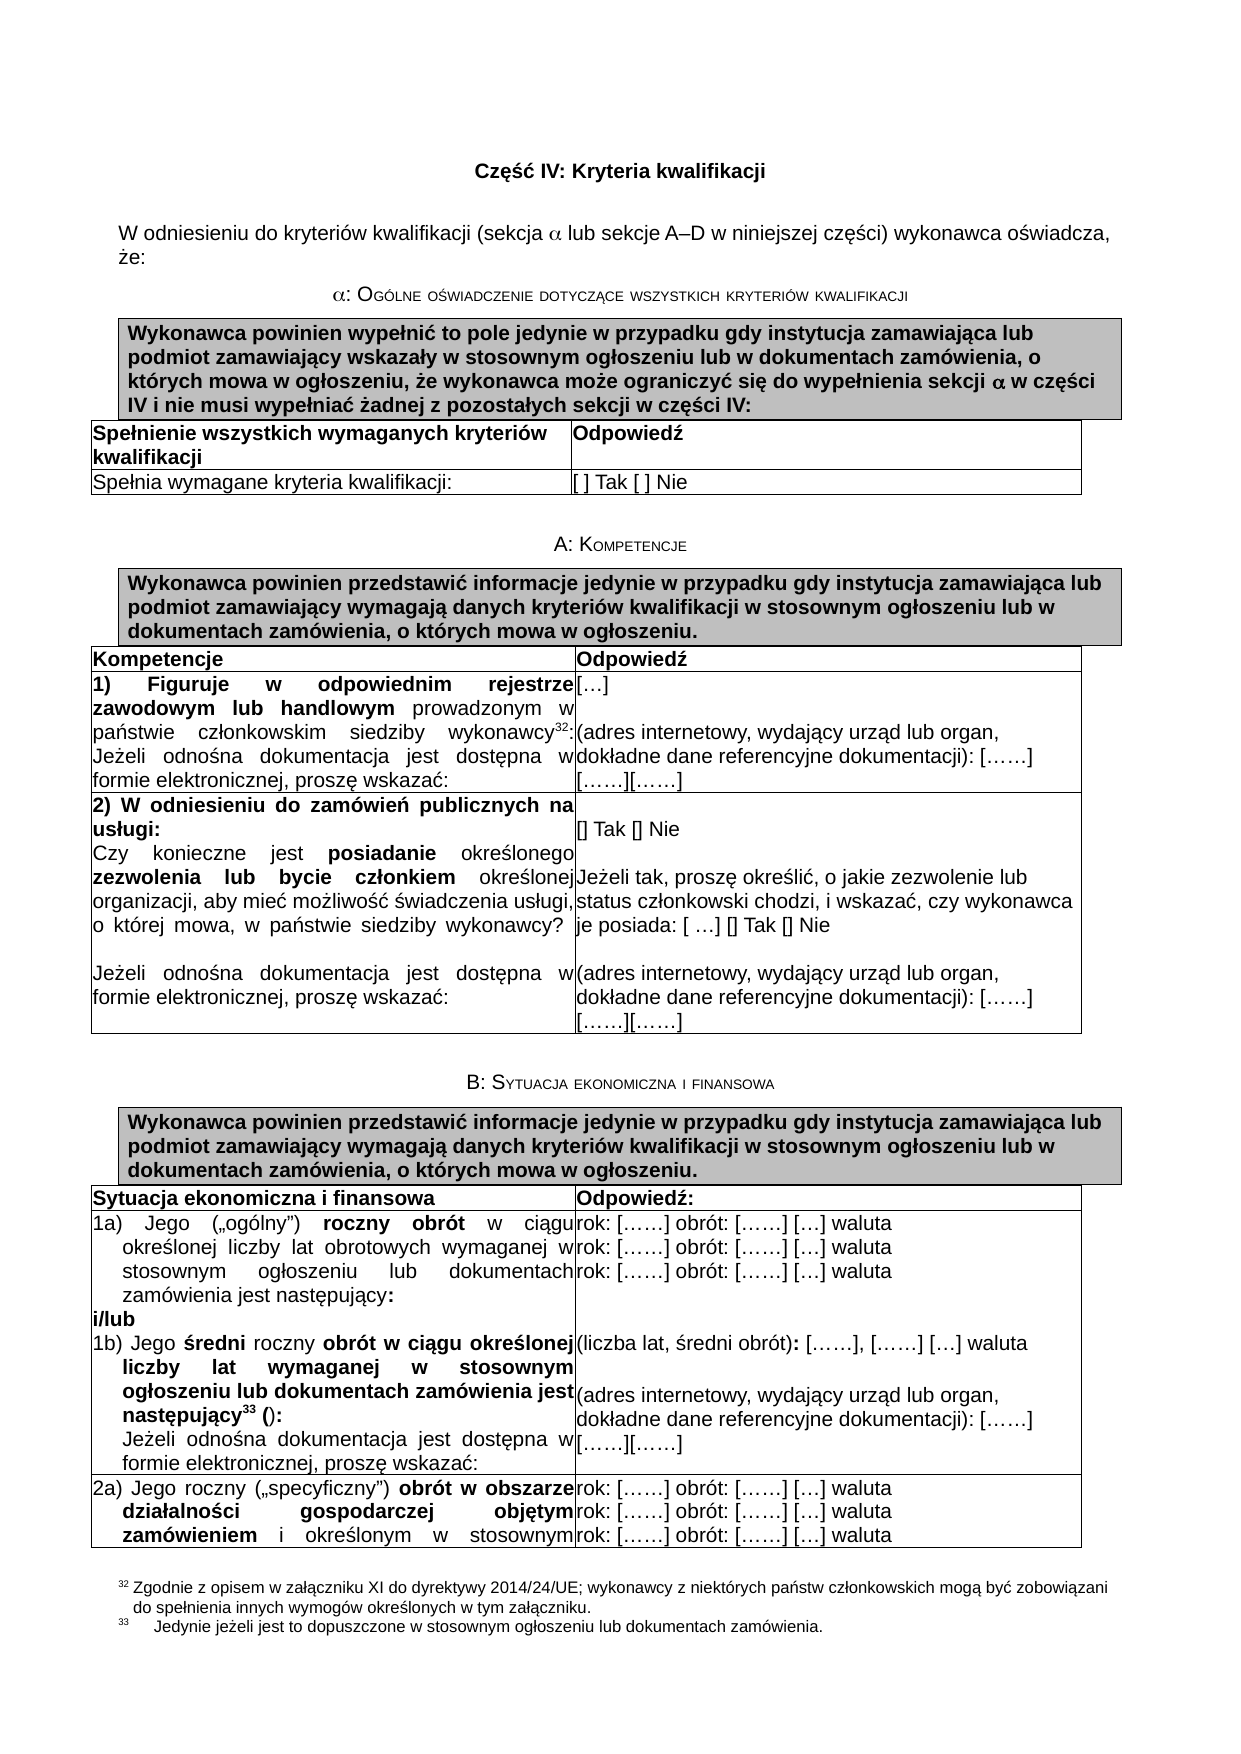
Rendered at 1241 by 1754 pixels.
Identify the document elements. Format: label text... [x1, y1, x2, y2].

text Wykonawca powinien wypełnić to pole jedynie w przypadku gdy instytucja zamawiająca lub podmiot zamawiający wskazały w stosownym ogłoszeniu lub w dokumentach zamówienia, o których mowa w ogłoszeniu, że wykonawca może ograniczyć się do wypełnienia sekcji  w części IV i nie musi wypełniać żadnej z pozostałych sekcji w części IV: [119, 319, 1121, 419]
text Wykonawca powinien przedstawić informacje jedynie w przypadku gdy instytucja zamawiająca lub podmiot zamawiający wymagają danych kryteriów kwalifikacji w stosownym ogłoszeniu lub w dokumentach zamówienia, o których mowa w ogłoszeniu. [119, 1108, 1121, 1184]
title A: Kompetencje [118, 532, 1122, 556]
table_cell 2) W odniesieniu do zamówień publicznych na usługi: Czy konieczne jest posiadanie określonego zezwolenia lub bycie członkiem określonej organizacji, aby mieć możliwość świadczenia usługi, o której mowa, w państwie siedziby wykonawcy? Jeżeli odnośna dokumentacja jest dostępna w formie elektronicznej, proszę wskazać: [92, 793, 575, 1033]
table_header Odpowiedź [572, 421, 1081, 469]
table_cell rok: [……] obrót: [……] […] waluta rok: [……] obrót: [……] […] waluta rok: [……] obrót: [……] […] waluta [576, 1475, 1081, 1547]
title : Ogólne oświadczenie dotyczące wszystkich kryteriów kwalifikacji [118, 281, 1122, 305]
table_cell 1a) Jego („ogólny”) roczny obrót w ciągu określonej liczby lat obrotowych wymaganej w stosownym ogłoszeniu lub dokumentach zamówienia jest następujący: i/lub 1b) Jego średni roczny obrót w ciągu określonej liczby lat wymaganej w stosownym ogłoszeniu lub dokumentach zamówienia jest następujący (): Jeżeli odnośna dokumentacja jest dostępna w formie elektronicznej, proszę wskazać: [92, 1211, 575, 1474]
text Wykonawca powinien przedstawić informacje jedynie w przypadku gdy instytucja zamawiająca lub podmiot zamawiający wymagają danych kryteriów kwalifikacji w stosownym ogłoszeniu lub w dokumentach zamówienia, o których mowa w ogłoszeniu. [119, 569, 1121, 645]
table_header Odpowiedź: [576, 1186, 1081, 1210]
table_cell Spełnia wymagane kryteria kwalifikacji: [92, 470, 571, 494]
table_header Spełnienie wszystkich wymaganych kryteriów kwalifikacji [92, 421, 571, 469]
table_cell [] Tak [] Nie Jeżeli tak, proszę określić, o jakie zezwolenie lub status członkowski chodzi, i wskazać, czy wykonawca je posiada: [ …] [] Tak [] Nie (adres internetowy, wydający urząd lub organ, dokładne dane referencyjne dokumentacji): [……][……][……] [576, 793, 1081, 1033]
text W odniesieniu do kryteriów kwalifikacji (sekcja  lub sekcje A–D w niniejszej części) wykonawca oświadcza, że: [118, 221, 1122, 269]
table_cell […] (adres internetowy, wydający urząd lub organ, dokładne dane referencyjne dokumentacji): [……][……][……] [576, 672, 1081, 792]
title B: Sytuacja ekonomiczna i finansowa [118, 1070, 1122, 1094]
table_header Odpowiedź [576, 647, 1081, 671]
table_cell 1) Figuruje w odpowiednim rejestrze zawodowym lub handlowym prowadzonym w państwie członkowskim siedziby wykonawcy: Jeżeli odnośna dokumentacja jest dostępna w formie elektronicznej, proszę wskazać: [92, 672, 575, 792]
table_cell 2a) Jego roczny („specyficzny”) obrót w obszarze działalności gospodarczej objętym zamówieniem i określonym w stosownym [92, 1475, 575, 1547]
table_cell rok: [……] obrót: [……] […] waluta rok: [……] obrót: [……] […] waluta rok: [……] obrót: [……] […] waluta (liczba lat, średni obrót): [……], [……] […] waluta (adres internetowy, wydający urząd lub organ, dokładne dane referencyjne dokumentacji): [……][……][……] [576, 1211, 1081, 1474]
title Część IV: Kryteria kwalifikacji [118, 159, 1122, 183]
table_cell [ ] Tak [ ] Nie [572, 470, 1081, 494]
table_header Kompetencje [92, 647, 575, 671]
table_header Sytuacja ekonomiczna i finansowa [92, 1186, 575, 1210]
